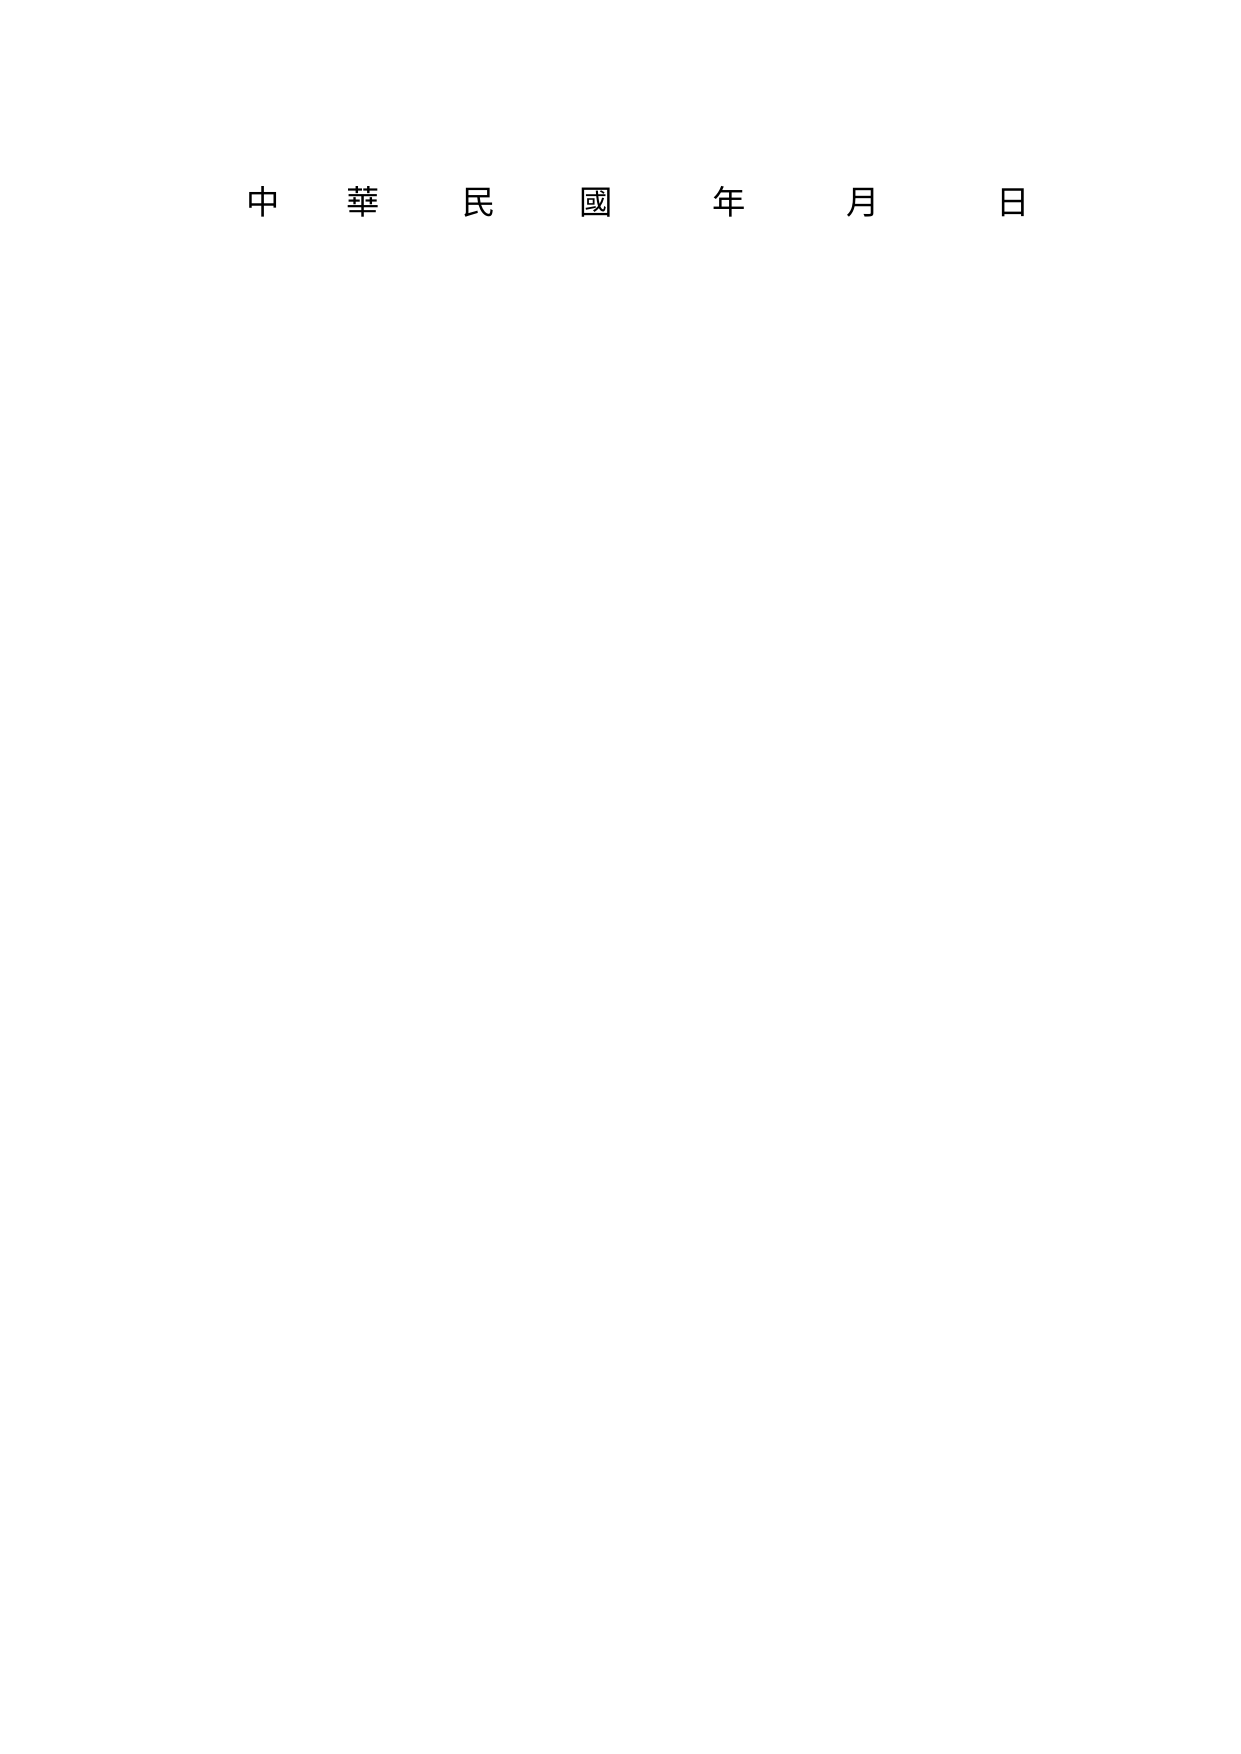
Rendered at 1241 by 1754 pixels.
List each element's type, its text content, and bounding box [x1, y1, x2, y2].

text 中 華 民 國 年 月 日 [187, 158, 1087, 221]
